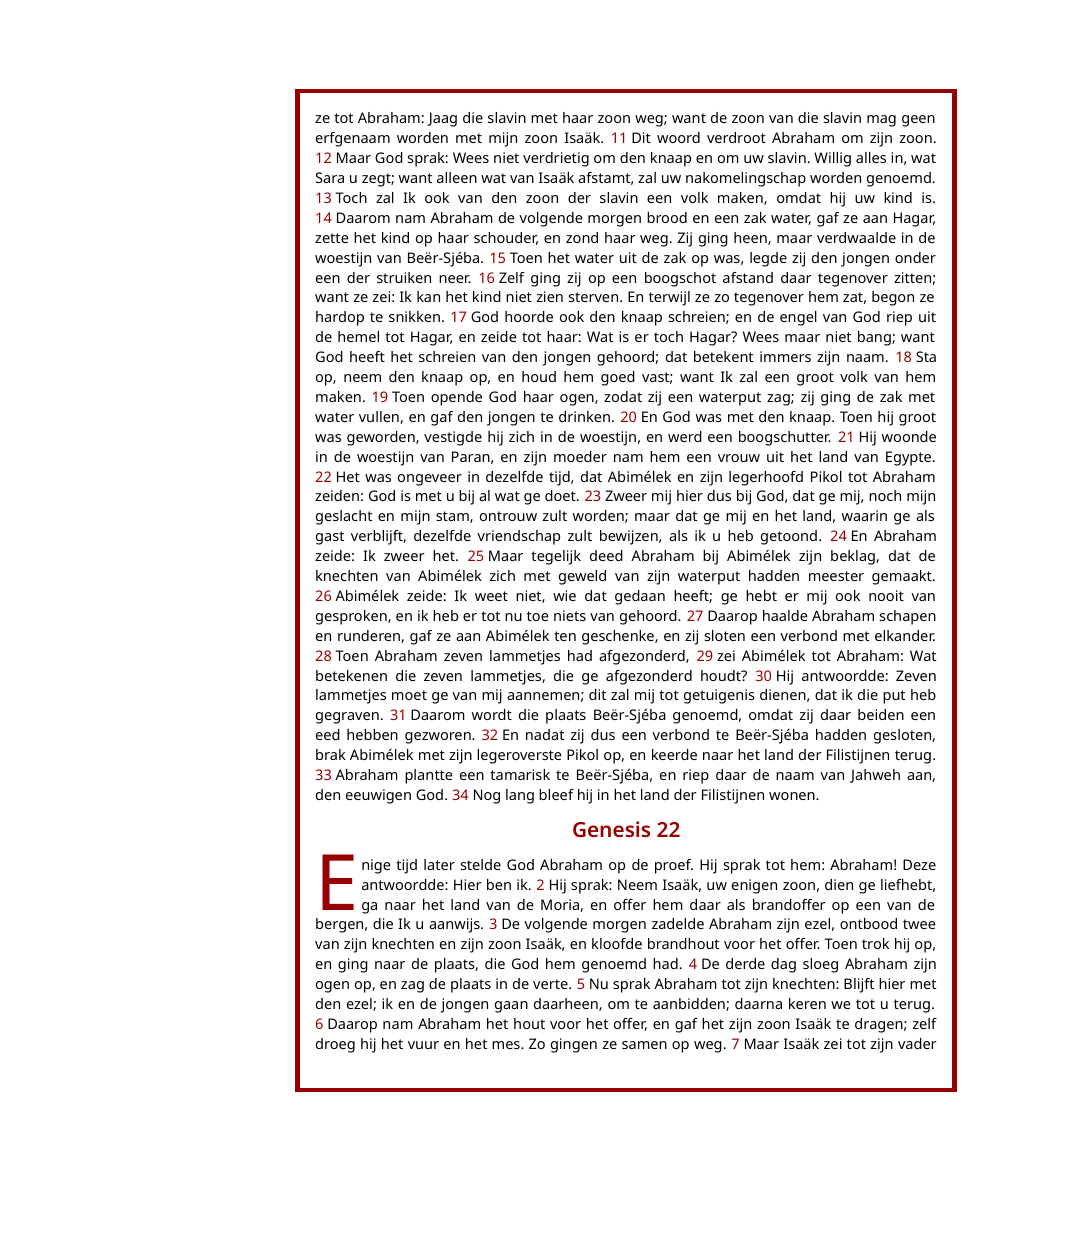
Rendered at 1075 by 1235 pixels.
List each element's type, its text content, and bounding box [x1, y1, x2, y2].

text ze tot Abraham: Jaag die slavin met haar zoon weg; want de zoon van die slavin mag geen erfgenaam worden met mijn zoon Isaäk. 11 Dit woord verdroot Abraham om zijn zoon. 12 Maar God sprak: Wees niet verdrietig om den knaap en om uw slavin. Willig alles in, wat Sara u zegt; want alleen wat van Isaäk afstamt, zal uw nakomelingschap worden genoemd. 13 Toch zal Ik ook van den zoon der slavin een volk maken, omdat hij uw kind is. 14 Daarom nam Abraham de volgende morgen brood en een zak water, gaf ze aan Hagar, zette het kind op haar schouder, en zond haar weg. Zij ging heen, maar verdwaalde in de woestijn van Beër-Sjéba. 15 Toen het water uit de zak op was, legde zij den jongen onder een der struiken neer. 16 Zelf ging zij op een boogschot afstand daar tegenover zitten; want ze zei: Ik kan het kind niet zien sterven. En terwijl ze zo tegenover hem zat, begon ze hardop te snikken. 17 God hoorde ook den knaap schreien; en de engel van God riep uit de hemel tot Hagar, en zeide tot haar: Wat is er toch Hagar? Wees maar niet bang; want God heeft het schreien van den jongen gehoord; dat betekent immers zijn naam. 18 Sta op, neem den knaap op, en houd hem goed vast; want Ik zal een groot volk van hem maken. 19 Toen opende God haar ogen, zodat zij een waterput zag; zij ging de zak met water vullen, en gaf den jongen te drinken. 20 En God was met den knaap. Toen hij groot was geworden, vestigde hij zich in de woestijn, en werd een boogschutter. 21 Hij woonde in de woestijn van Paran, en zijn moeder nam hem een vrouw uit het land van Egypte. 22 Het was ongeveer in dezelfde tijd, dat Abimélek en zijn legerhoofd Pikol tot Abraham zeiden: God is met u bij al wat ge doet. 23 Zweer mij hier dus bij God, dat ge mij, noch mijn geslacht en mijn stam, ontrouw zult worden; maar dat ge mij en het land, waarin ge als gast verblijft, dezelfde vriendschap zult bewijzen, als ik u heb getoond. 24 En Abraham zeide: Ik zweer het. 25 Maar tegelijk deed Abraham bij Abimélek zijn beklag, dat de knechten van Abimélek zich met geweld van zijn waterput hadden meester gemaakt. 26 Abimélek zeide: Ik weet niet, wie dat gedaan heeft; ge hebt er mij ook nooit van gesproken, en ik heb er tot nu toe niets van gehoord. 27 Daarop haalde Abraham schapen en runderen, gaf ze aan Abimélek ten geschenke, en zij sloten een verbond met elkander. 28 Toen Abraham zeven lammetjes had afgezonderd, 29 zei Abimélek tot Abraham: Wat betekenen die zeven lammetjes, die ge afgezonderd houdt? 30 Hij antwoordde: Zeven lammetjes moet ge van mij aannemen; dit zal mij tot getuigenis dienen, dat ik die put heb gegraven. 31 Daarom wordt die plaats Beër-Sjéba genoemd, omdat zij daar beiden een eed hebben gezworen. 32 En nadat zij dus een verbond te Beër-Sjéba hadden gesloten, brak Abimélek met zijn legeroverste Pikol op, en keerde naar het land der Filistijnen terug. 33 Abraham plantte een tamarisk te Beër-Sjéba, en riep daar de naam van Jahweh aan, den eeuwigen God. 34 Nog lang bleef hij in het land der Filistijnen wonen. [315, 108, 937, 804]
subtitle Genesis 22 [315, 815, 937, 844]
text Enige tijd later stelde God Abraham op de proef. Hij sprak tot hem: Abraham! Deze antwoordde: Hier ben ik. 2 Hij sprak: Neem Isaäk, uw enigen zoon, dien ge liefhebt, ga naar het land van de Moria, en offer hem daar als brandoffer op een van de bergen, die Ik u aanwijs. 3 De volgende morgen zadelde Abraham zijn ezel, ontbood twee van zijn knechten en zijn zoon Isaäk, en kloofde brandhout voor het offer. Toen trok hij op, en ging naar de plaats, die God hem genoemd had. 4 De derde dag sloeg Abraham zijn ogen op, en zag de plaats in de verte. 5 Nu sprak Abraham tot zijn knechten: Blijft hier met den ezel; ik en de jongen gaan daarheen, om te aanbidden; daarna keren we tot u terug. 6 Daarop nam Abraham het hout voor het offer, en gaf het zijn zoon Isaäk te dragen; zelf droeg hij het vuur en het mes. Zo gingen ze samen op weg. 7 Maar Isaäk zei tot zijn vader [315, 854, 937, 1053]
